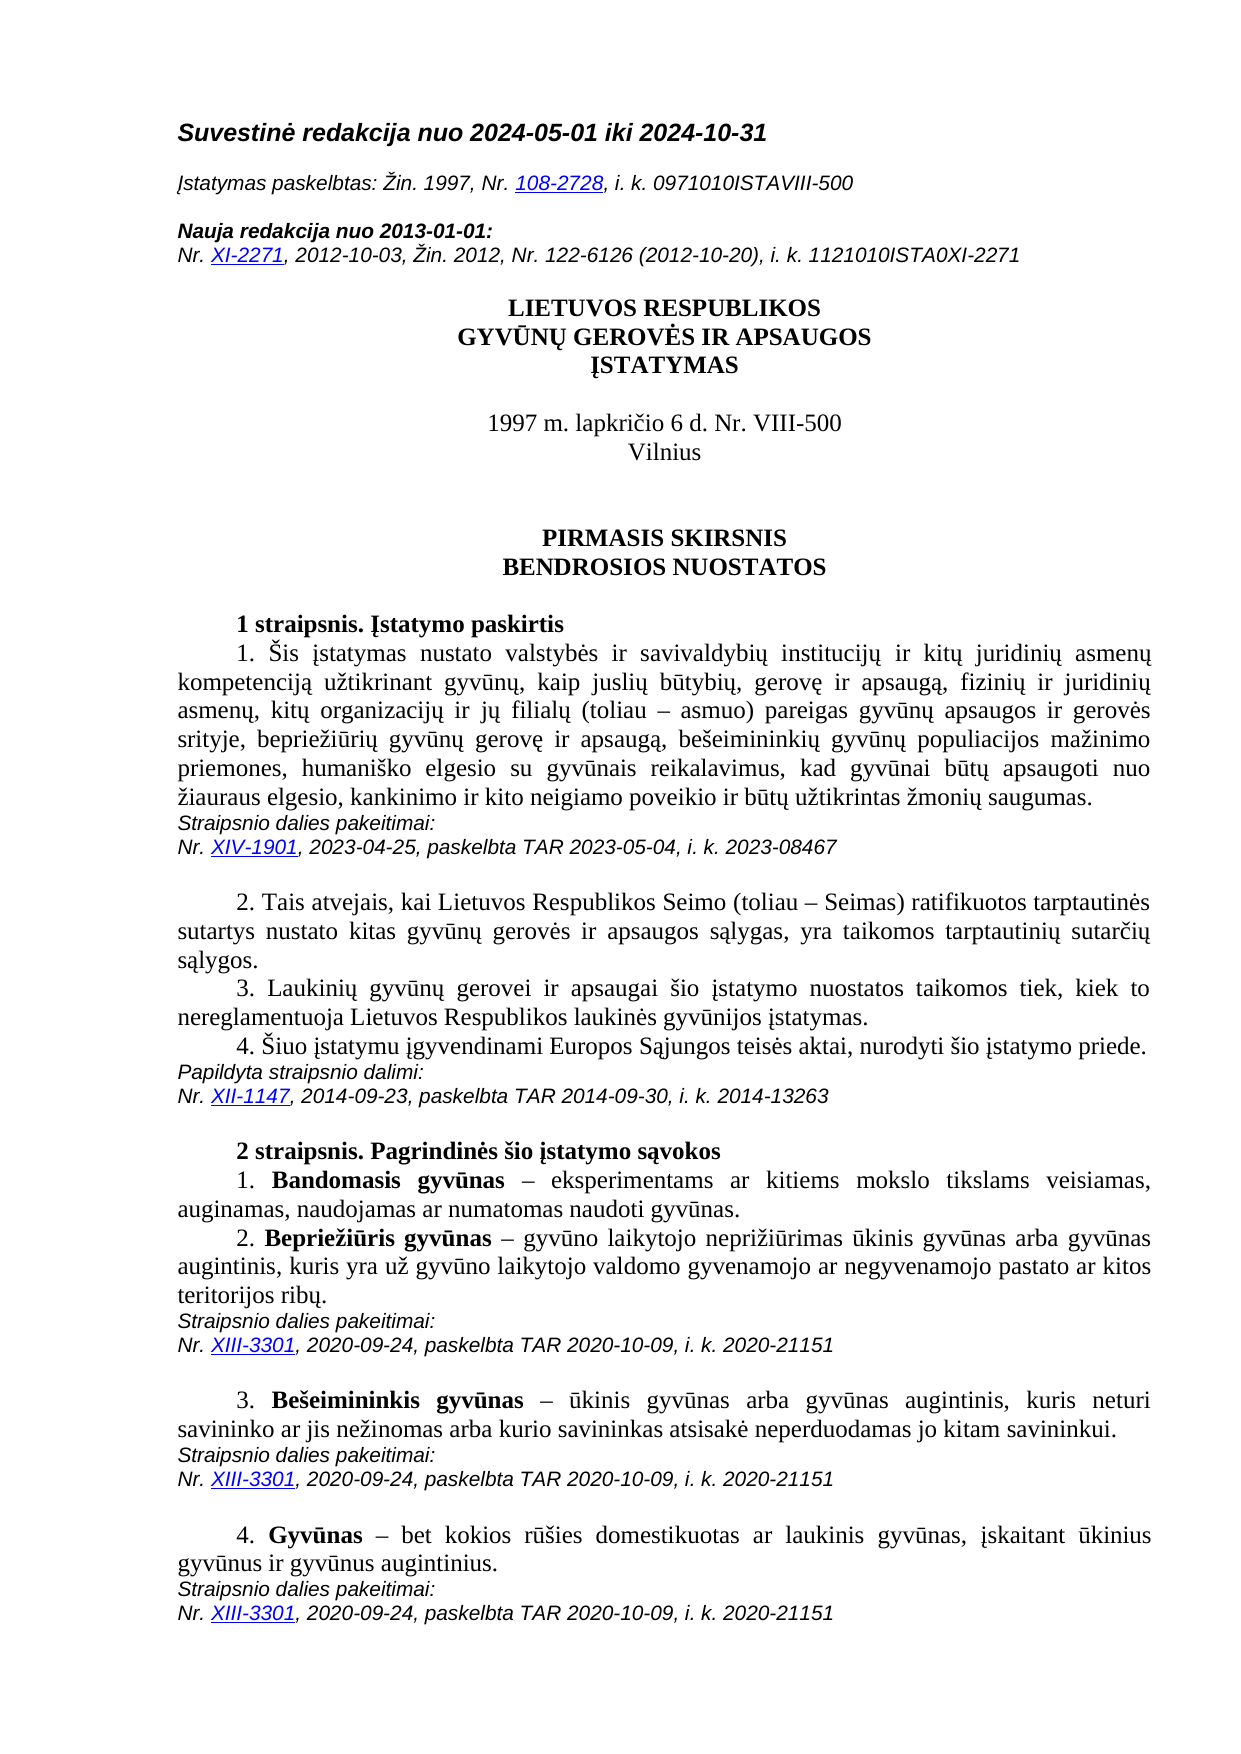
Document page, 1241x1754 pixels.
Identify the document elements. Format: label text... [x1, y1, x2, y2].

text GYVŪNŲ GEROVĖS IR APSAUGOS [177, 322, 1152, 351]
text Straipsnio dalies pakeitimai: [177, 1577, 1152, 1601]
text 4. Gyvūnas – bet kokios rūšies domestikuotas ar laukinis gyvūnas, įskaitant ūkinius gyvūnus ir gyvūnus augintinius. [177, 1520, 1152, 1577]
text Nr. XII-1147, 2014-09-23, paskelbta TAR 2014-09-30, i. k. 2014-13263 [177, 1084, 1152, 1108]
text Straipsnio dalies pakeitimai: [177, 1443, 1152, 1467]
text 1. Bandomasis gyvūnas – eksperimentams ar kitiems mokslo tikslams veisiamas, auginamas, naudojamas ar numatomas naudoti gyvūnas. [177, 1165, 1152, 1223]
text 2. Bepriežiūris gyvūnas – gyvūno laikytojo neprižiūrimas ūkinis gyvūnas arba gyvūnas augintinis, kuris yra už gyvūno laikytojo valdomo gyvenamojo ar negyvenamojo pastato ar kitos teritorijos ribų. [177, 1223, 1152, 1309]
text PIRMASIS SKIRSNIS [177, 523, 1152, 552]
text Nauja redakcija nuo 2013-01-01: [177, 219, 1152, 243]
text Suvestinė redakcija nuo 2024-05-01 iki 2024-10-31 [177, 118, 1152, 147]
text 1 straipsnis. Įstatymo paskirtis [177, 609, 1152, 638]
text 2 straipsnis. Pagrindinės šio įstatymo sąvokos [177, 1136, 1152, 1165]
text Nr. XIII-3301, 2020-09-24, paskelbta TAR 2020-10-09, i. k. 2020-21151 [177, 1601, 1152, 1625]
text 3. Bešeimininkis gyvūnas – ūkinis gyvūnas arba gyvūnas augintinis, kuris neturi savininko ar jis nežinomas arba kurio savininkas atsisakė neperduodamas jo kitam savininkui. [177, 1386, 1152, 1443]
text 2. Tais atvejais, kai Lietuvos Respublikos Seimo (toliau – Seimas) ratifikuotos tarptautinės sutartys nustato kitas gyvūnų gerovės ir apsaugos sąlygas, yra taikomos tarptautinių sutarčių sąlygos. [177, 887, 1152, 973]
text Straipsnio dalies pakeitimai: [177, 1309, 1152, 1333]
text Straipsnio dalies pakeitimai: [177, 811, 1152, 834]
text Įstatymas paskelbtas: Žin. 1997, Nr. 108-2728, i. k. 0971010ISTAVIII-500 [177, 171, 1152, 195]
text Nr. XIII-3301, 2020-09-24, paskelbta TAR 2020-10-09, i. k. 2020-21151 [177, 1333, 1152, 1357]
text Nr. XI-2271, 2012-10-03, Žin. 2012, Nr. 122-6126 (2012-10-20), i. k. 1121010ISTA0XI-2271 [177, 243, 1152, 267]
text 4. Šiuo įstatymu įgyvendinami Europos Sąjungos teisės aktai, nurodyti šio įstatymo priede. [177, 1031, 1152, 1060]
text 1997 m. lapkričio 6 d. Nr. VIII-500 [177, 408, 1152, 437]
text Vilnius [177, 437, 1152, 466]
text 3. Laukinių gyvūnų gerovei ir apsaugai šio įstatymo nuostatos taikomos tiek, kiek to nereglamentuoja Lietuvos Respublikos laukinės gyvūnijos įstatymas. [177, 973, 1152, 1031]
text BENDROSIOS NUOSTATOS [177, 552, 1152, 581]
text Nr. XIV-1901, 2023-04-25, paskelbta TAR 2023-05-04, i. k. 2023-08467 [177, 834, 1152, 858]
text 1. Šis įstatymas nustato valstybės ir savivaldybių institucijų ir kitų juridinių asmenų kompetenciją užtikrinant gyvūnų, kaip juslių būtybių, gerovę ir apsaugą, fizinių ir juridinių asmenų, kitų organizacijų ir jų filialų (toliau – asmuo) pareigas gyvūnų apsaugos ir gerovės srityje, bepriežiūrių gyvūnų gerovę ir apsaugą, bešeimininkių gyvūnų populiacijos mažinimo priemones, humaniško elgesio su gyvūnais reikalavimus, kad gyvūnai būtų apsaugoti nuo žiauraus elgesio, kankinimo ir kito neigiamo poveikio ir būtų užtikrintas žmonių saugumas. [177, 638, 1152, 811]
text Papildyta straipsnio dalimi: [177, 1060, 1152, 1084]
text ĮSTATYMAS [177, 351, 1152, 379]
text Nr. XIII-3301, 2020-09-24, paskelbta TAR 2020-10-09, i. k. 2020-21151 [177, 1467, 1152, 1491]
text LIETUVOS RESPUBLIKOS [177, 293, 1152, 322]
